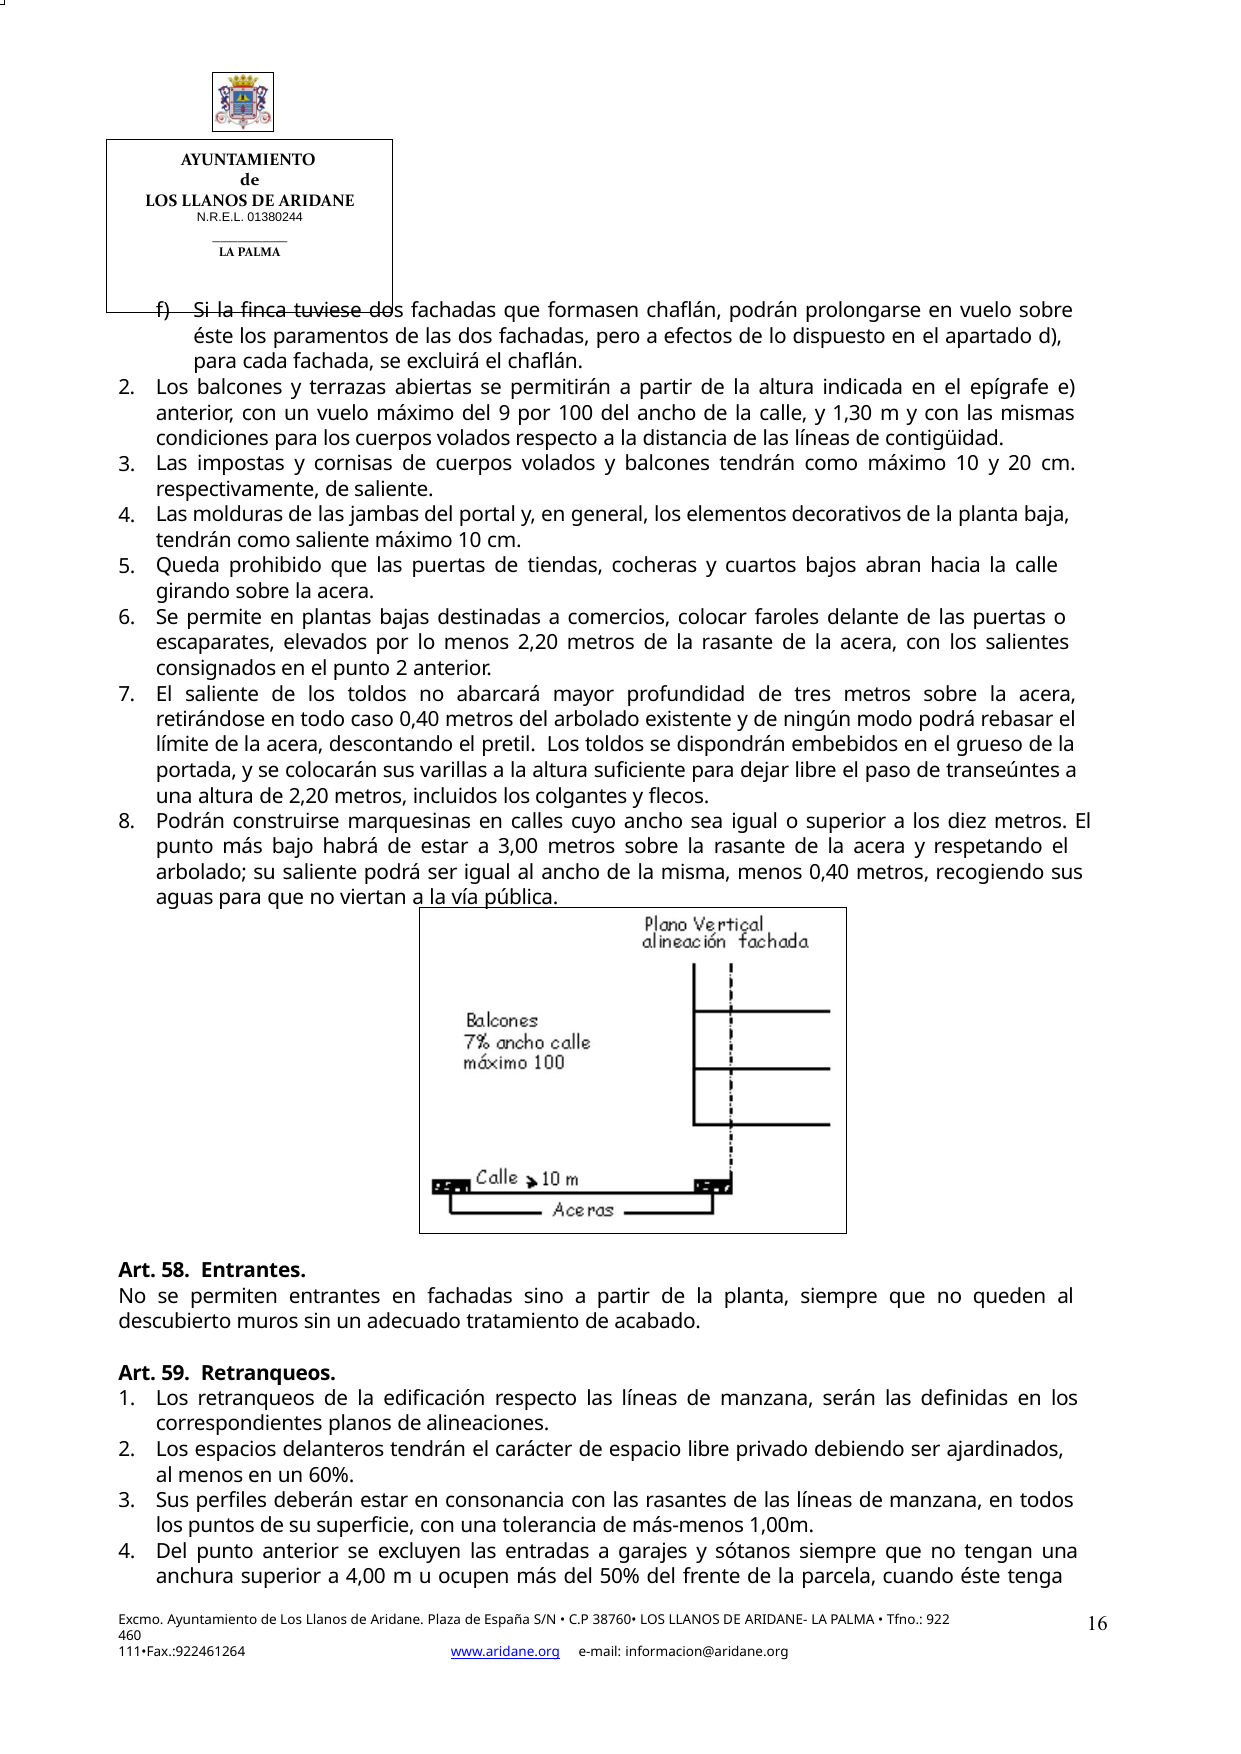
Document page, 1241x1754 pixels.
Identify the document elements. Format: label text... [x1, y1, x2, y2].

text LOS LLANOS DE ARIDANE [145, 190, 379, 210]
text tendrán como saliente máximo 10 cm. [156, 528, 1133, 552]
text Del punto anterior se excluyen las entradas a garajes y sótanos siempre que no tengan una [156, 1538, 1133, 1563]
picture [420, 910, 846, 1233]
text punto más bajo habrá de estar a 3,00 metros sobre la rasante de la acera y respetando el [156, 834, 1133, 859]
text Podrán construirse marquesinas en calles cuyo ancho sea igual o superior a los diez metros. El [156, 809, 1133, 833]
text Queda prohibido que las puertas de tiendas, cocheras y cuartos bajos abran hacia la calle [156, 553, 1133, 578]
text No se permiten entrantes en fachadas sino a partir de la planta, siempre que no queden al [118, 1283, 1132, 1308]
text N.R.E.L. 01380244 [197, 210, 322, 224]
text al menos en un 60%. [156, 1462, 1133, 1487]
text LA PALMA [218, 245, 299, 260]
text aguas para que no viertan a la vía pública. [156, 885, 1133, 910]
text ________ [221, 224, 312, 245]
text El saliente de los toldos no abarcará mayor profundidad de tres metros sobre la acera, [156, 681, 1133, 706]
text 111•Fax.:922461264 [118, 1644, 451, 1660]
text condiciones para los cuerpos volados respecto a la distancia de las líneas de contigüidad. [156, 426, 1133, 450]
text descubierto muros sin un adecuado tratamiento de acabado. [118, 1309, 1132, 1333]
text Art. 58. Entrantes. [118, 1257, 315, 1283]
text _ [212, 224, 221, 241]
text arbolado; su saliente podrá ser igual al ancho de la misma, menos 0,40 metros, recogiendo sus [156, 860, 1133, 884]
text respectivamente, de saliente. [156, 476, 1133, 501]
text 2. [118, 1437, 156, 1461]
text portada, y se colocarán sus varillas a la altura suficiente para dejar libre el paso de transeúntes a [156, 758, 1133, 782]
text 3. [118, 1488, 160, 1513]
text Art. 59. Retranqueos. [118, 1360, 350, 1385]
text Se permite en plantas bajas destinadas a comercios, colocar faroles delante de las puertas o [156, 604, 1133, 629]
text 2 [118, 375, 129, 399]
text 4. [118, 1539, 156, 1563]
text consignados en el punto 2 anterior. [156, 656, 1133, 680]
text . [129, 681, 156, 706]
text Los balcones y terrazas abiertas se permitirán a partir de la altura indicada en el epígrafe e) [156, 375, 1133, 399]
text www.aridane.org [451, 1644, 573, 1660]
text anterior, con un vuelo máximo del 9 por 100 del ancho de la calle, y 1,30 m y con las mismas [156, 400, 1133, 425]
text de [240, 169, 379, 189]
text una altura de 2,20 metros, incluidos los colgantes y flecos. [156, 783, 1133, 808]
text girando sobre la acera. [156, 578, 1133, 603]
text Los retranqueos de la edificación respecto las líneas de manzana, serán las definidas en los [156, 1386, 1133, 1410]
text anchura superior a 4,00 m u ocupen más del 50% del frente de la parcela, cuando éste tenga [156, 1564, 1133, 1589]
text AYUNTAMIENTO [181, 149, 379, 169]
text Sus perfiles deberán estar en consonancia con las rasantes de las líneas de manzana, en todos [156, 1488, 1133, 1512]
picture [213, 73, 273, 131]
text Los espacios delanteros tendrán el carácter de espacio libre privado debiendo ser ajardinados, [156, 1437, 1133, 1461]
text para cada fachada, se excluirá el chaflán. [193, 349, 1133, 374]
text 1. [118, 1386, 156, 1410]
text 5. [118, 554, 160, 578]
text retirándose en todo caso 0,40 metros del arbolado existente y de ningún modo podrá rebasar el [156, 707, 1133, 731]
picture [107, 140, 392, 312]
text . [129, 375, 156, 399]
text 7 [118, 681, 129, 706]
text éste los paramentos de las dos fachadas, pero a efectos de lo dispuesto en el apartado d), [193, 323, 1133, 348]
text 6. [118, 604, 156, 629]
text e-mail: informacion@aridane.org [578, 1644, 799, 1660]
text 3. [118, 451, 160, 476]
text 8 [118, 809, 154, 834]
text f) Si la finca tuviese dos fachadas que formasen chaflán, podrán prolongarse en vuelo sobre [156, 298, 1133, 323]
text Las molduras de las jambas del portal y, en general, los elementos decorativos de la planta baja, [156, 502, 1133, 527]
text los puntos de su superficie, con una tolerancia de más-menos 1,00m. [156, 1513, 1133, 1538]
text Las impostas y cornisas de cuerpos volados y balcones tendrán como máximo 10 y 20 cm. [160, 451, 1133, 476]
text 16 [1087, 1612, 1132, 1635]
text escaparates, elevados por lo menos 2,20 metros de la rasante de la acera, con los salientes [156, 630, 1133, 655]
text Excmo. Ayuntamiento de Los Llanos de Aridane. Plaza de España S/N • C.P 38760• LOS LLANOS DE ARIDANE- LA PALMA • Tfno.: 922 460 [118, 1611, 973, 1644]
text límite de la acera, descontando el pretil. Los toldos se dispondrán embebidos en el grueso de la [156, 732, 1133, 757]
text 4. [118, 503, 160, 527]
text correspondientes planos de alineaciones. [156, 1411, 1133, 1436]
text [799, 1644, 973, 1660]
